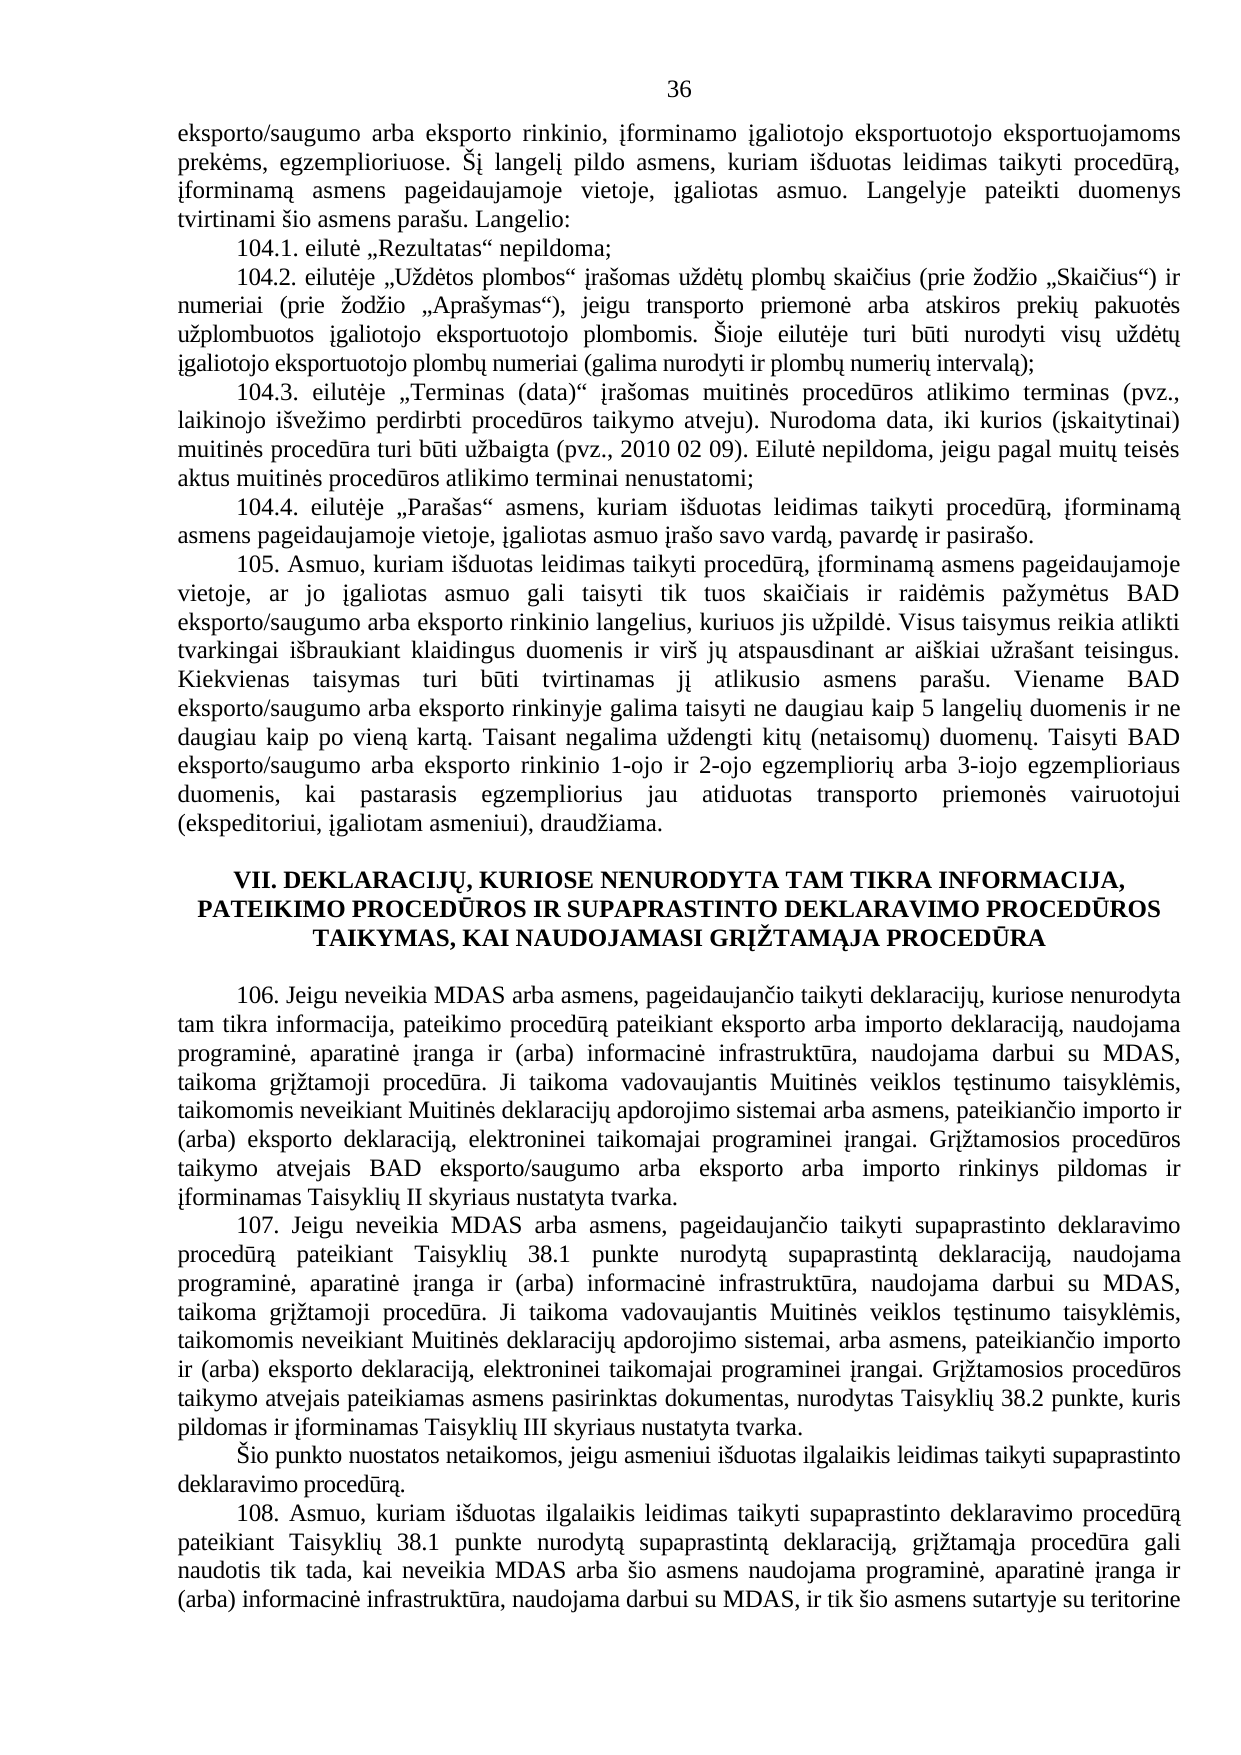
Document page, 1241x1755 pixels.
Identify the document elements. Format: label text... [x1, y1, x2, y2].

text 104.1. eilutė „Rezultatas“ nepildoma; [177, 233, 1181, 262]
text Šio punkto nuostatos netaikomos, jeigu asmeniui išduotas ilgalaikis leidimas taikyti supaprastinto deklaravimo procedūrą. [177, 1441, 1181, 1498]
text VII. DEKLARACIJŲ, KURIOSE NENURODYTA TAM TIKRA INFORMACIJA, PATEIKIMO PROCEDŪROS IR SUPAPRASTINTO DEKLARAVIMO PROCEDŪROS TAIKYMAS, KAI NAUDOJAMASI GRĮŽTAMĄJA PROCEDŪRA [177, 866, 1181, 952]
text eksporto/saugumo arba eksporto rinkinio, įforminamo įgaliotojo eksportuotojo eksportuojamoms prekėms, egzemplioriuose. Šį langelį pildo asmens, kuriam išduotas leidimas taikyti procedūrą, įforminamą asmens pageidaujamoje vietoje, įgaliotas asmuo. Langelyje pateikti duomenys tvirtinami šio asmens parašu. Langelio: [177, 118, 1181, 233]
text 104.3. eilutėje „Terminas (data)“ įrašomas muitinės procedūros atlikimo terminas (pvz., laikinojo išvežimo perdirbti procedūros taikymo atveju). Nurodoma data, iki kurios (įskaitytinai) muitinės procedūra turi būti užbaigta (pvz., 2010 02 09). Eilutė nepildoma, jeigu pagal muitų teisės aktus muitinės procedūros atlikimo terminai nenustatomi; [177, 377, 1181, 492]
text 108. Asmuo, kuriam išduotas ilgalaikis leidimas taikyti supaprastinto deklaravimo procedūrą pateikiant Taisyklių 38.1 punkte nurodytą supaprastintą deklaraciją, grįžtamąja procedūra gali naudotis tik tada, kai neveikia MDAS arba šio asmens naudojama programinė, aparatinė įranga ir (arba) informacinė infrastruktūra, naudojama darbui su MDAS, ir tik šio asmens sutartyje su teritorine [177, 1498, 1181, 1613]
text 104.2. eilutėje „Uždėtos plombos“ įrašomas uždėtų plombų skaičius (prie žodžio „Skaičius“) ir numeriai (prie žodžio „Aprašymas“), jeigu transporto priemonė arba atskiros prekių pakuotės užplombuotos įgaliotojo eksportuotojo plombomis. Šioje eilutėje turi būti nurodyti visų uždėtų įgaliotojo eksportuotojo plombų numeriai (galima nurodyti ir plombų numerių intervalą); [177, 262, 1181, 377]
text 107. Jeigu neveikia MDAS arba asmens, pageidaujančio taikyti supaprastinto deklaravimo procedūrą pateikiant Taisyklių 38.1 punkte nurodytą supaprastintą deklaraciją, naudojama programinė, aparatinė įranga ir (arba) informacinė infrastruktūra, naudojama darbui su MDAS, taikoma grįžtamoji procedūra. Ji taikoma vadovaujantis Muitinės veiklos tęstinumo taisyklėmis, taikomomis neveikiant Muitinės deklaracijų apdorojimo sistemai, arba asmens, pateikiančio importo ir (arba) eksporto deklaraciją, elektroninei taikomajai programinei įrangai. Grįžtamosios procedūros taikymo atvejais pateikiamas asmens pasirinktas dokumentas, nurodytas Taisyklių 38.2 punkte, kuris pildomas ir įforminamas Taisyklių III skyriaus nustatyta tvarka. [177, 1211, 1181, 1441]
text 105. Asmuo, kuriam išduotas leidimas taikyti procedūrą, įforminamą asmens pageidaujamoje vietoje, ar jo įgaliotas asmuo gali taisyti tik tuos skaičiais ir raidėmis pažymėtus BAD eksporto/saugumo arba eksporto rinkinio langelius, kuriuos jis užpildė. Visus taisymus reikia atlikti tvarkingai išbraukiant klaidingus duomenis ir virš jų atspausdinant ar aiškiai užrašant teisingus. Kiekvienas taisymas turi būti tvirtinamas jį atlikusio asmens parašu. Viename BAD eksporto/saugumo arba eksporto rinkinyje galima taisyti ne daugiau kaip 5 langelių duomenis ir ne daugiau kaip po vieną kartą. Taisant negalima uždengti kitų (netaisomų) duomenų. Taisyti BAD eksporto/saugumo arba eksporto rinkinio 1-ojo ir 2-ojo egzempliorių arba 3-iojo egzemplioriaus duomenis, kai pastarasis egzempliorius jau atiduotas transporto priemonės vairuotojui (ekspeditoriui, įgaliotam asmeniui), draudžiama. [177, 549, 1181, 837]
text 104.4. eilutėje „Parašas“ asmens, kuriam išduotas leidimas taikyti procedūrą, įforminamą asmens pageidaujamoje vietoje, įgaliotas asmuo įrašo savo vardą, pavardę ir pasirašo. [177, 492, 1181, 549]
text 106. Jeigu neveikia MDAS arba asmens, pageidaujančio taikyti deklaracijų, kuriose nenurodyta tam tikra informacija, pateikimo procedūrą pateikiant eksporto arba importo deklaraciją, naudojama programinė, aparatinė įranga ir (arba) informacinė infrastruktūra, naudojama darbui su MDAS, taikoma grįžtamoji procedūra. Ji taikoma vadovaujantis Muitinės veiklos tęstinumo taisyklėmis, taikomomis neveikiant Muitinės deklaracijų apdorojimo sistemai arba asmens, pateikiančio importo ir (arba) eksporto deklaraciją, elektroninei taikomajai programinei įrangai. Grįžtamosios procedūros taikymo atvejais BAD eksporto/saugumo arba eksporto arba importo rinkinys pildomas ir įforminamas Taisyklių II skyriaus nustatyta tvarka. [177, 981, 1181, 1211]
